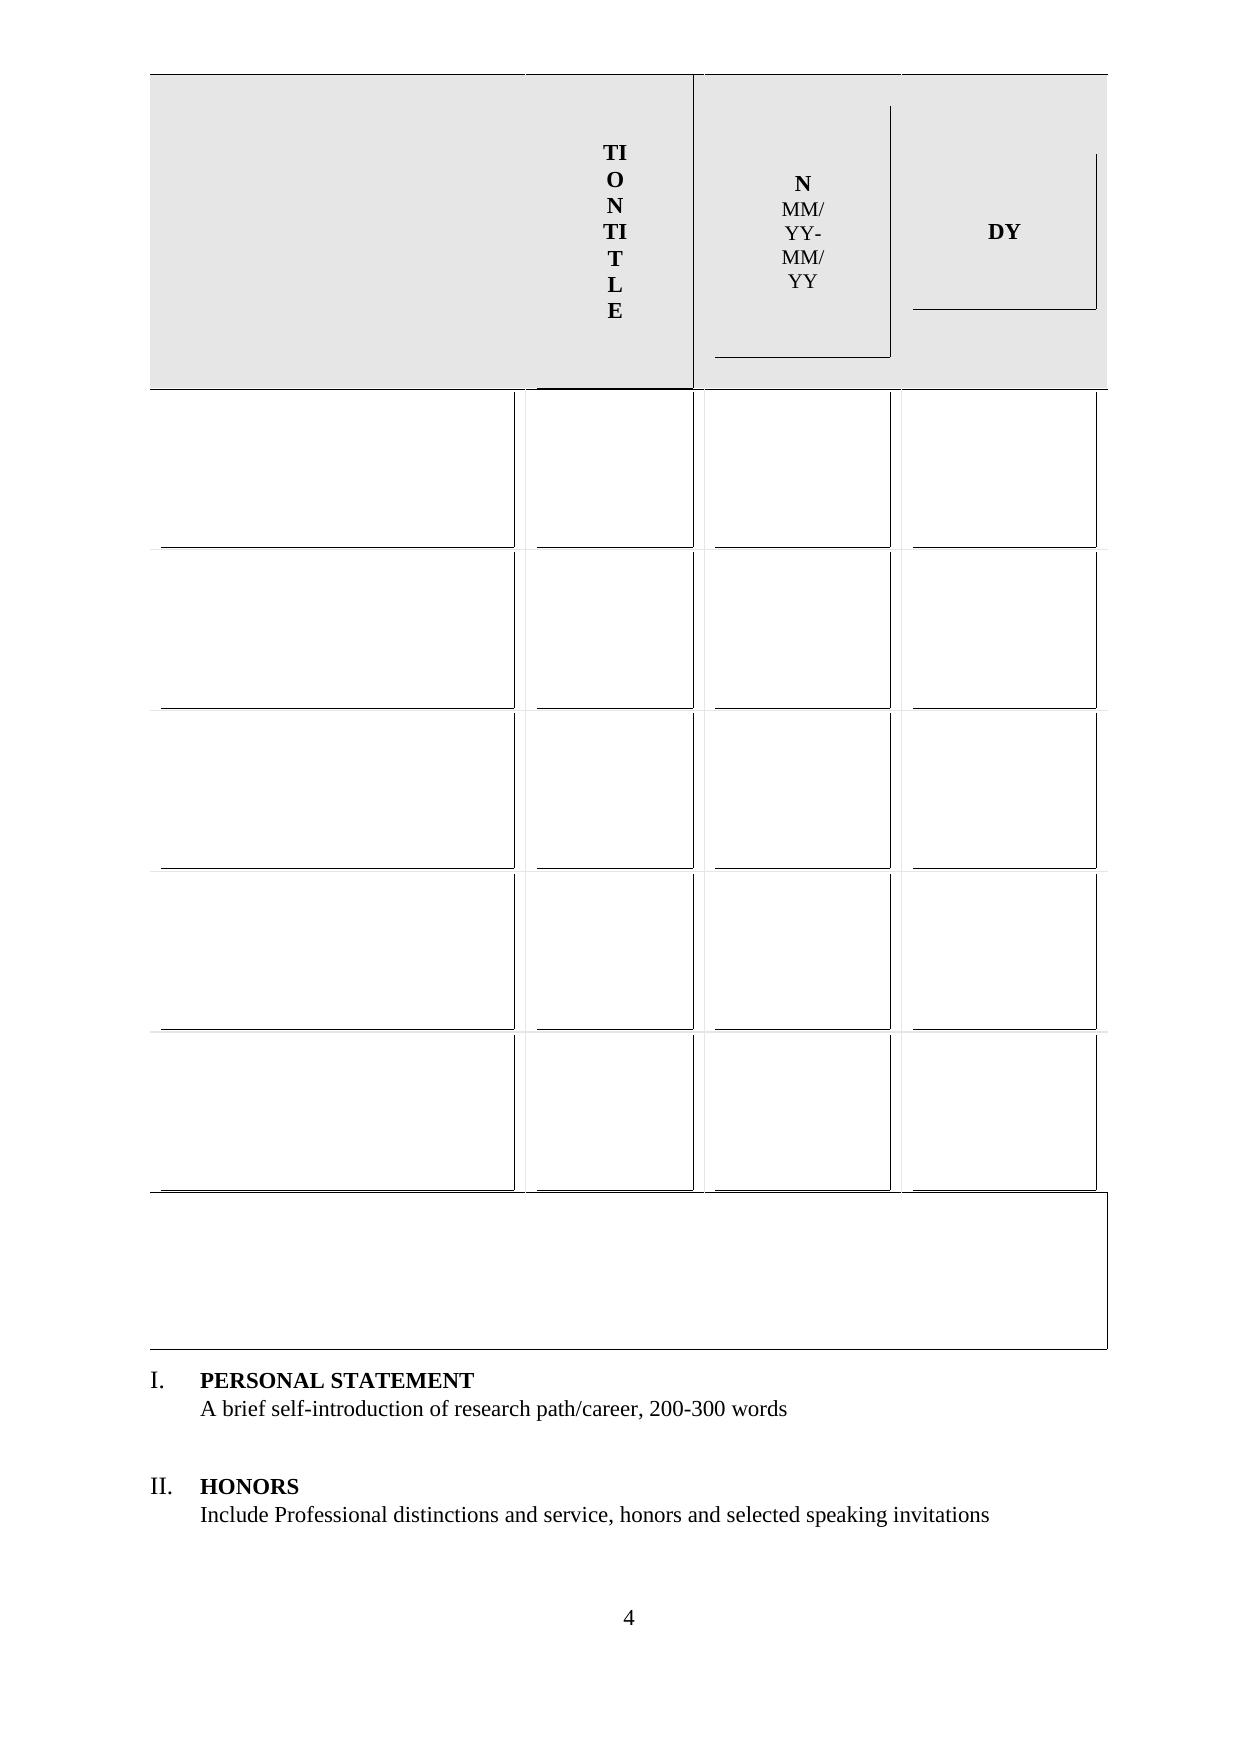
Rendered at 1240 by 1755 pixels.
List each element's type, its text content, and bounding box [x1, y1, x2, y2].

table_cell [902, 390, 1107, 549]
table_cell [526, 390, 704, 549]
text A brief self-introduction of research path/career, 200-300 words [200, 1395, 1107, 1421]
table_cell [526, 872, 704, 1031]
table_header [150, 75, 525, 388]
table_cell [526, 550, 704, 710]
table_cell [705, 872, 901, 1031]
table_cell [150, 1033, 525, 1192]
table_cell [526, 711, 704, 871]
table_cell [526, 1033, 704, 1192]
table_cell [902, 711, 1107, 871]
table_cell [150, 390, 525, 549]
table_cell [902, 550, 1107, 710]
table_header N MM/YY-MM/YY [705, 75, 901, 388]
table_header DY [902, 75, 1107, 388]
list HONORS [150, 1467, 1107, 1501]
table_cell [150, 711, 525, 871]
table_cell [705, 550, 901, 710]
table_header [694, 75, 704, 388]
list PERSONAL STATEMENT [150, 1361, 1107, 1395]
table_cell [150, 872, 525, 1031]
table_cell [902, 872, 1107, 1031]
table_cell [705, 390, 901, 549]
table_cell [150, 550, 525, 710]
table_header TION TITLE [526, 75, 693, 388]
table_cell [705, 1033, 901, 1192]
table_cell [705, 711, 901, 871]
text Include Professional distinctions and service, honors and selected speaking invitations [200, 1501, 1107, 1527]
table_cell [902, 1033, 1107, 1192]
